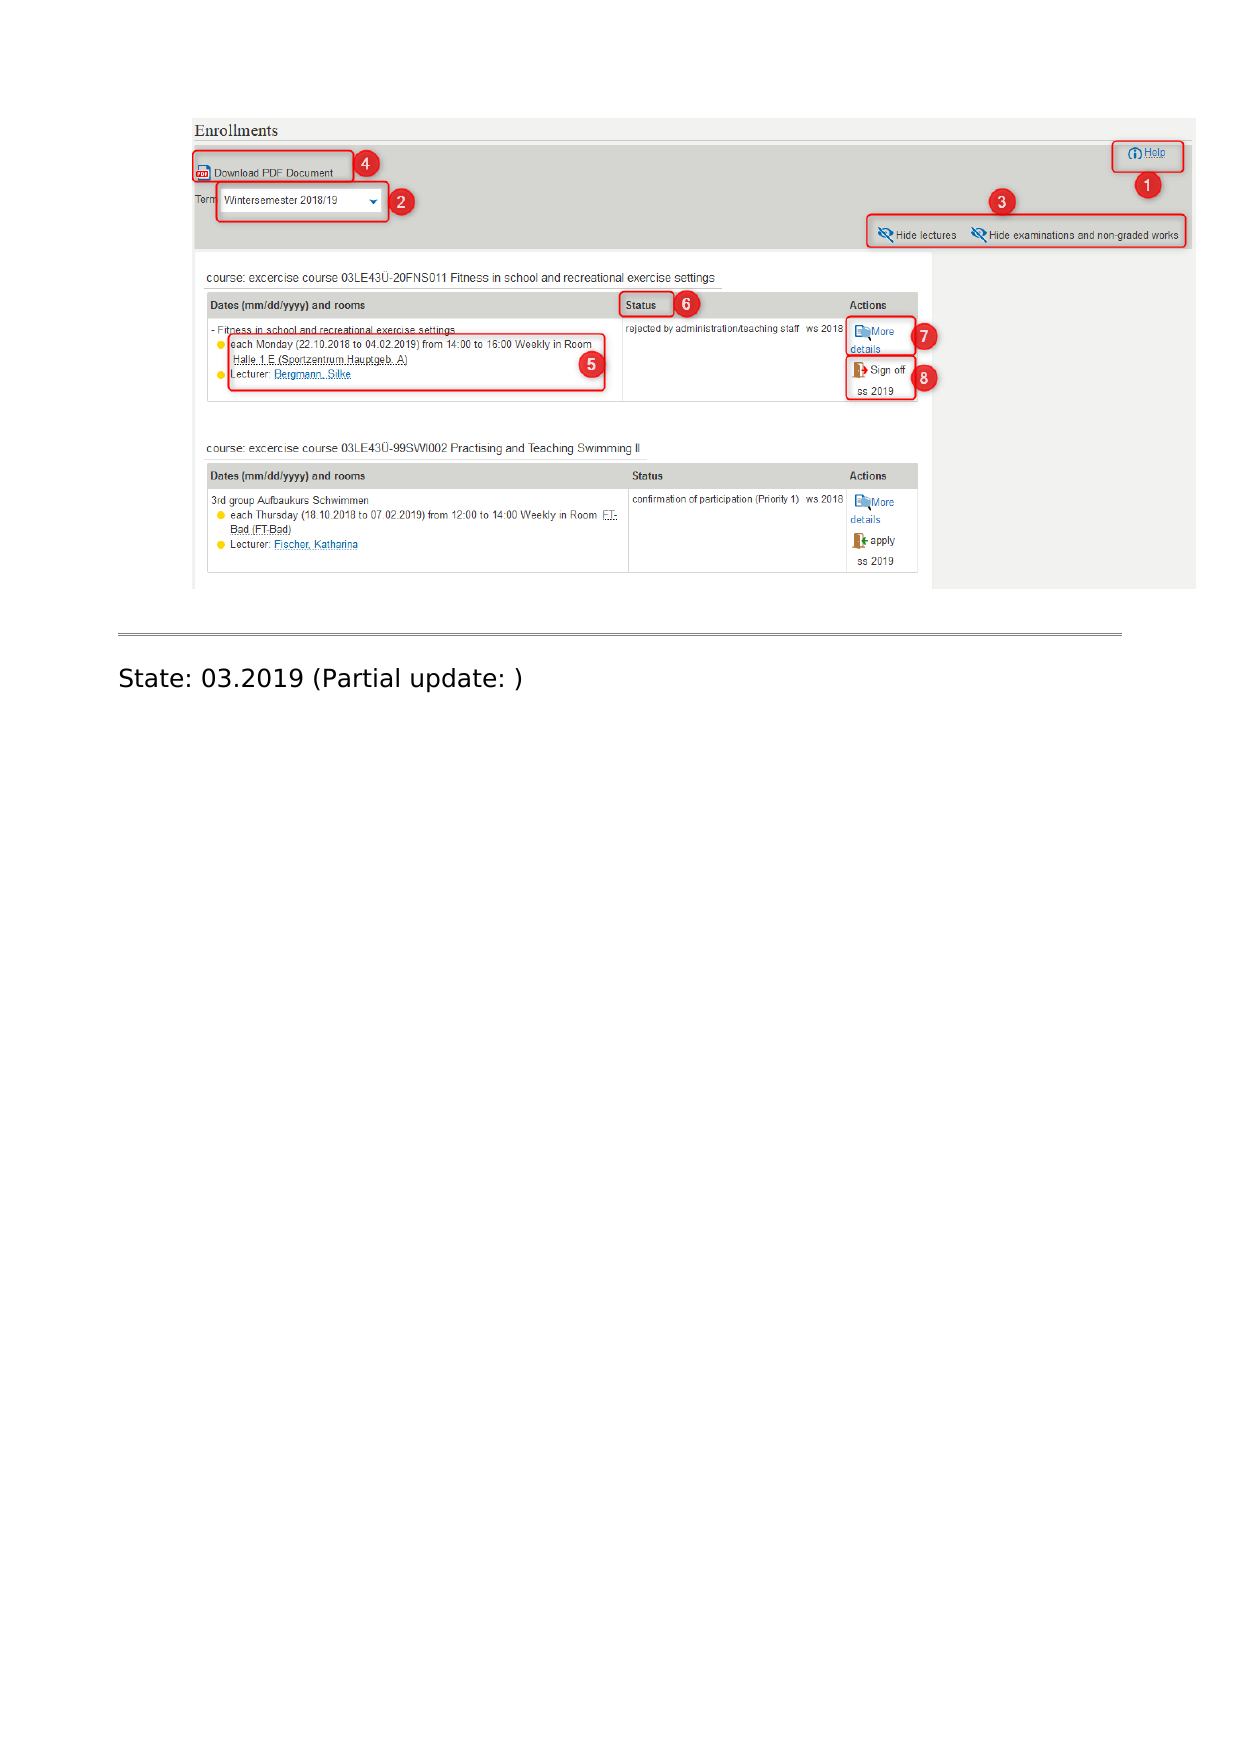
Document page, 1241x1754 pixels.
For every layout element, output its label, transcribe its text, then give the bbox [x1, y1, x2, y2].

list [177, 118, 192, 589]
text State: 03.2019 (Partial update: ) [118, 664, 1122, 694]
picture [192, 118, 1196, 589]
